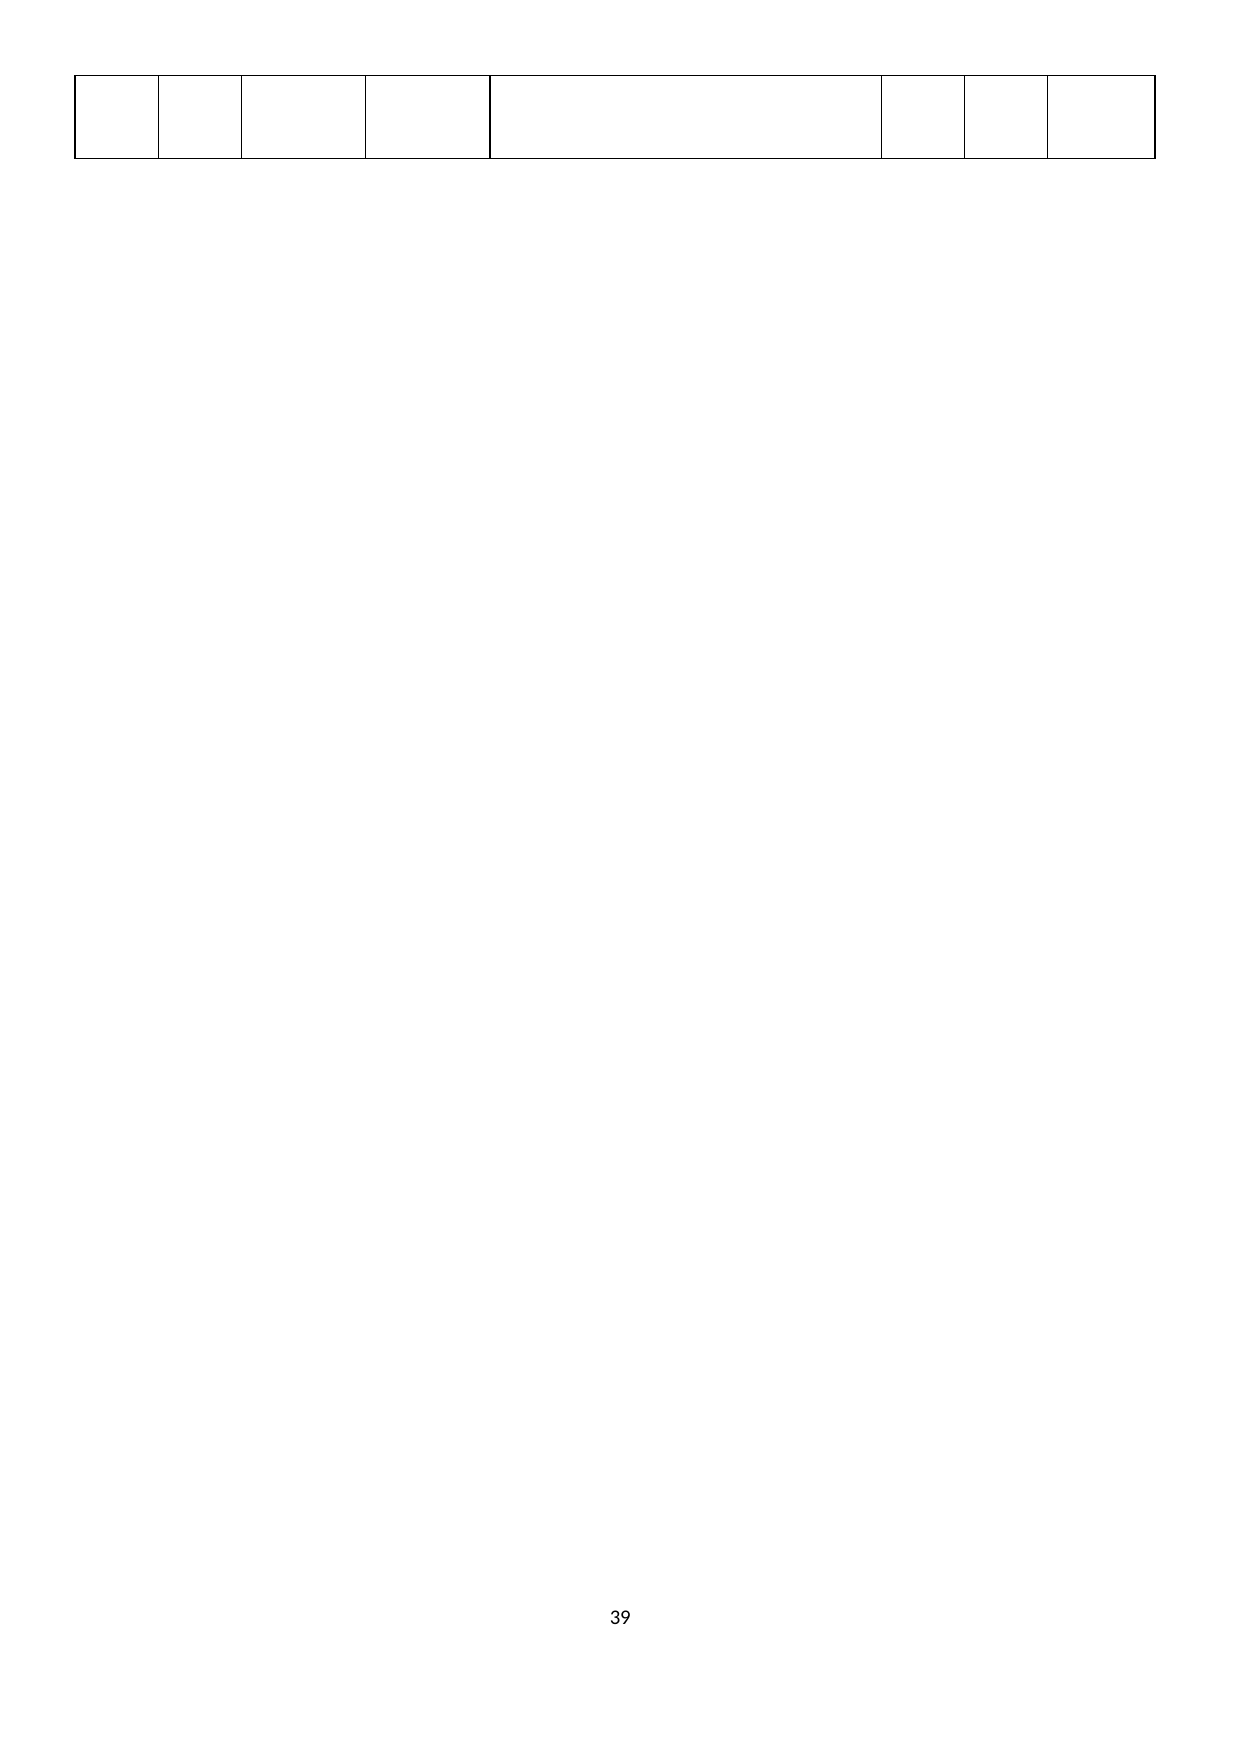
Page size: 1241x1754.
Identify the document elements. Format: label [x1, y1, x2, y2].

table_cell [242, 76, 365, 158]
table_cell [76, 76, 158, 158]
table_cell [882, 76, 964, 158]
table_cell [159, 76, 241, 158]
table_cell [491, 76, 881, 158]
table_cell [965, 76, 1047, 158]
table_cell [1048, 76, 1154, 158]
table_cell [366, 76, 489, 158]
